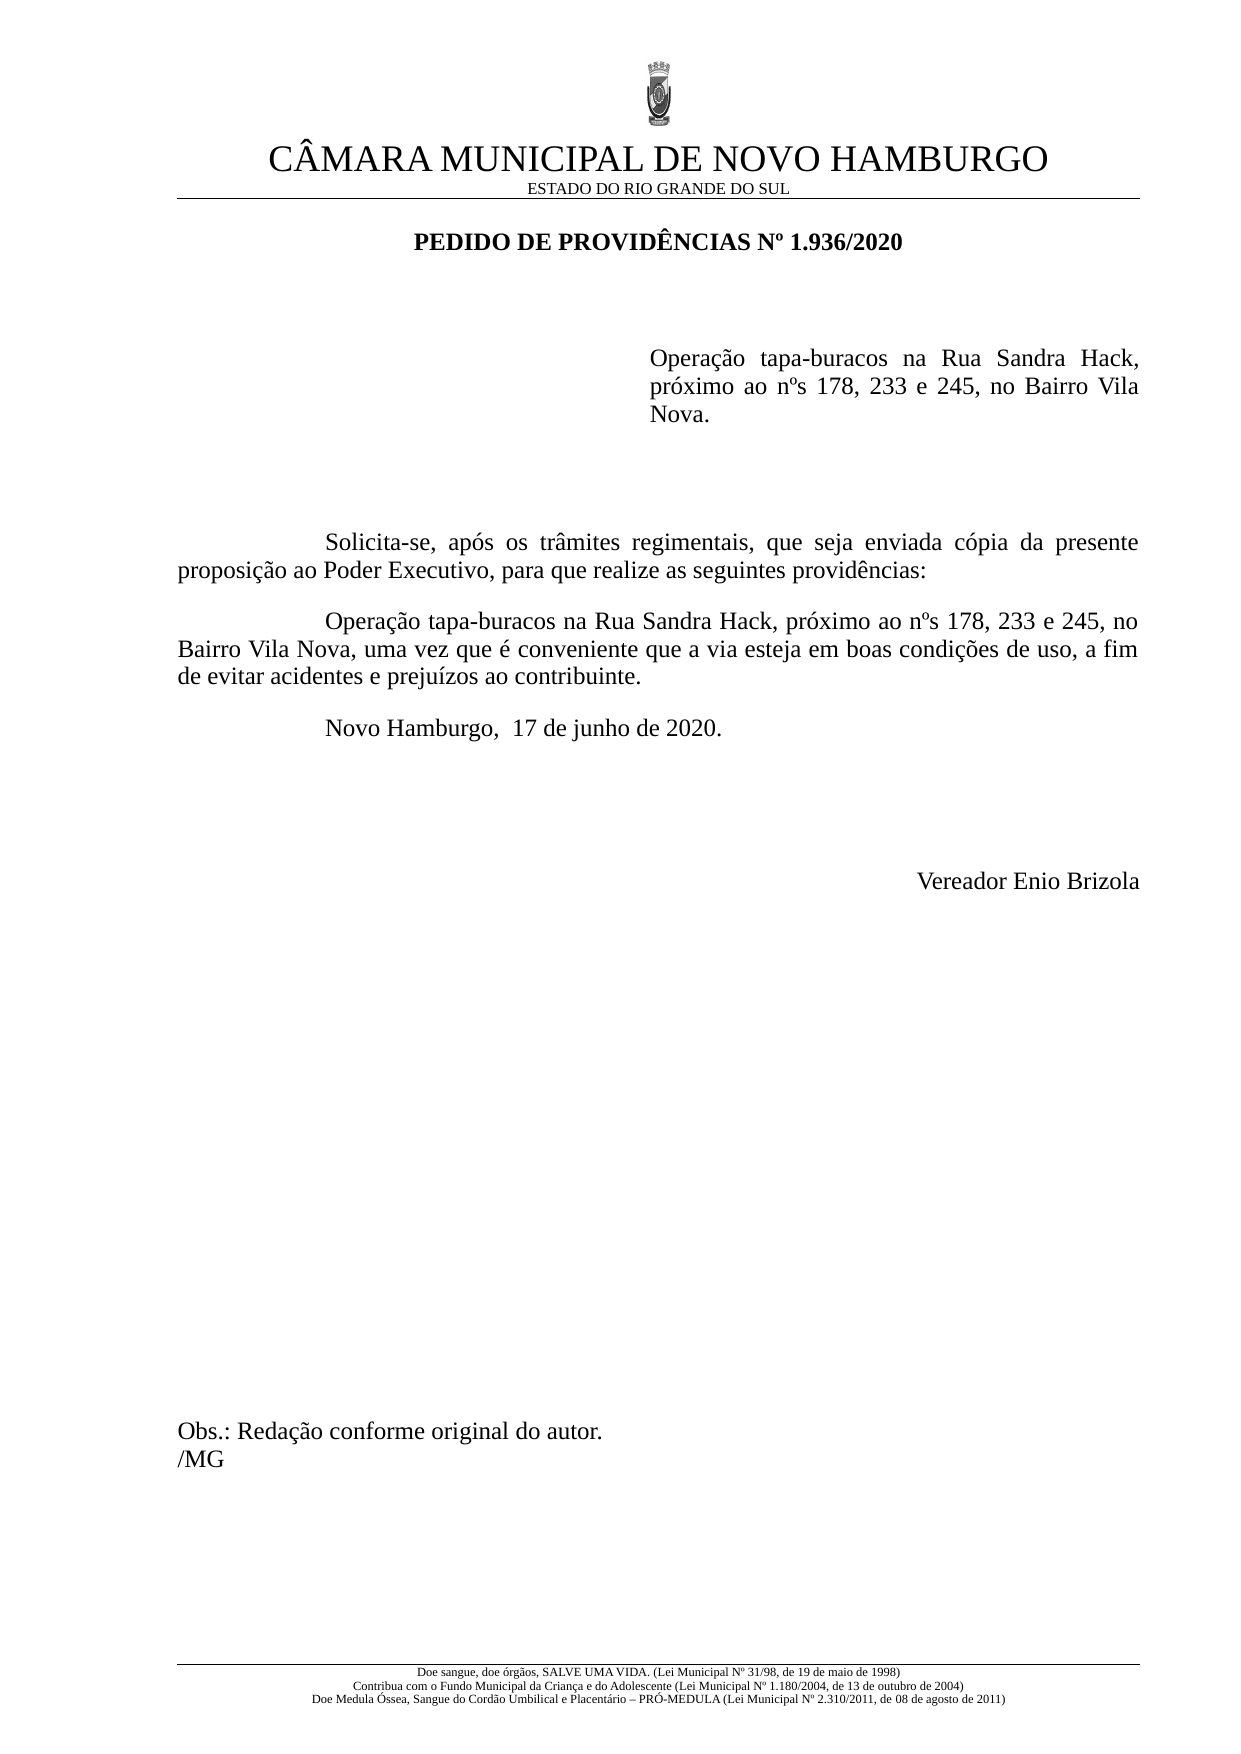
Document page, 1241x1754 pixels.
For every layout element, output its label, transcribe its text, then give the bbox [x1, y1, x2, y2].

text PEDIDO DE PROVIDÊNCIAS Nº 1.936/2020 [177, 228, 1140, 256]
text Solicita-se, após os trâmites regimentais, que seja enviada cópia da presente proposição ao Poder Executivo, para que realize as seguintes providências: [177, 528, 1140, 583]
text Operação tapa-buracos na Rua Sandra Hack, próximo ao nºs 178, 233 e 245, no Bairro Vila Nova, uma vez que é conveniente que a via esteja em boas condições de uso, a fim de evitar acidentes e prejuízos ao contribuinte. [177, 607, 1140, 690]
text Operação tapa-buracos na Rua Sandra Hack, próximo ao nºs 178, 233 e 245, no Bairro Vila Nova. [649, 344, 1140, 428]
text Vereador Enio Brizola [177, 867, 1140, 895]
text Novo Hamburgo, 17 de junho de 2020. [177, 714, 1140, 741]
text /MG [177, 1445, 1140, 1473]
text Obs.: Redação conforme original do autor. [177, 1417, 1140, 1445]
